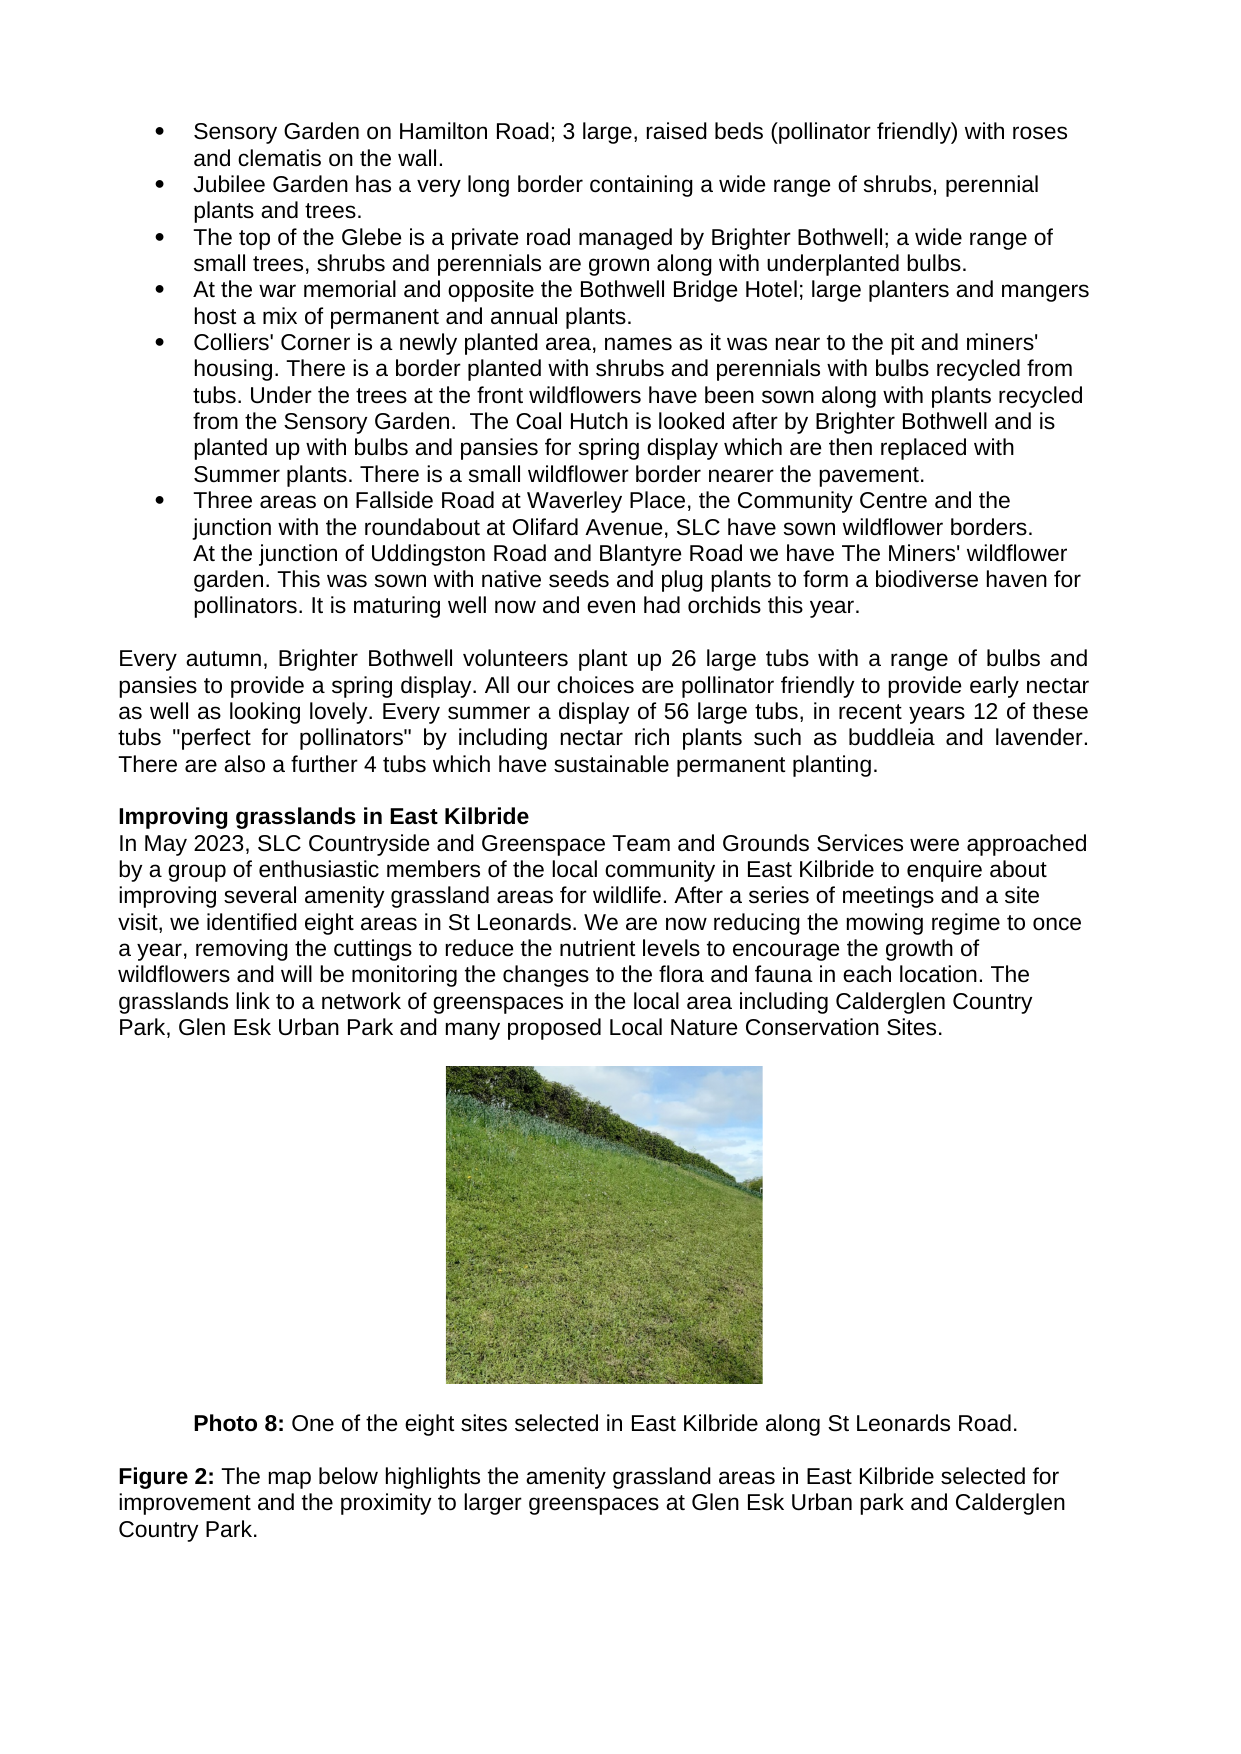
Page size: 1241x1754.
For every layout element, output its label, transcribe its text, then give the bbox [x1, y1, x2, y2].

text Figure 2: The map below highlights the amenity grassland areas in East Kilbride selected for improvement and the proximity to larger greenspaces at Glen Esk Urban park and Calderglen Country Park. [118, 1463, 1090, 1542]
text Improving grasslands in East Kilbride [118, 803, 1090, 830]
list The top of the Glebe is a private road managed by Brighter Bothwell; a wide range of small trees, shrubs and perennials are grown along with underplanted bulbs. [156, 223, 1090, 276]
text In May 2023, SLC Countryside and Greenspace Team and Grounds Services were approached by a group of enthusiastic members of the local community in East Kilbride to enquire about improving several amenity grassland areas for wildlife. After a series of meetings and a site visit, we identified eight areas in St Leonards. We are now reducing the mowing regime to once a year, removing the cuttings to reduce the nutrient levels to encourage the growth of wildflowers and will be monitoring the changes to the flora and fauna in each location. The grasslands link to a network of greenspaces in the local area including Calderglen Country Park, Glen Esk Urban Park and many proposed Local Nature Conservation Sites. [118, 830, 1090, 1041]
text Photo 8: One of the eight sites selected in East Kilbride along St Leonards Road. [118, 1410, 1090, 1436]
list Three areas on Fallside Road at Waverley Place, the Community Centre and the junction with the roundabout at Olifard Avenue, SLC have sown wildflower borders. At the junction of Uddingston Road and Blantyre Road we have The Miners' wildflower garden. This was sown with native seeds and plug plants to form a biodiverse haven for pollinators. It is maturing well now and even had orchids this year. [156, 487, 1090, 619]
text Every autumn, Brighter Bothwell volunteers plant up 26 large tubs with a range of bulbs and pansies to provide a spring display. All our choices are pollinator friendly to provide early nectar as well as looking lovely. Every summer a display of 56 large tubs, in recent years 12 of these tubs "perfect for pollinators" by including nectar rich plants such as buddleia and lavender. There are also a further 4 tubs which have sustainable permanent planting. [118, 645, 1090, 777]
list Jubilee Garden has a very long border containing a wide range of shrubs, perennial plants and trees. [156, 171, 1090, 223]
list Colliers' Corner is a newly planted area, names as it was near to the pit and miners' housing. There is a border planted with shrubs and perennials with bulbs recycled from tubs. Under the trees at the front wildflowers have been sown along with plants recycled from the Sensory Garden. The Coal Hutch is looked after by Brighter Bothwell and is planted up with bulbs and pansies for spring display which are then replaced with Summer plants. There is a small wildflower border nearer the pavement. [156, 329, 1090, 487]
list Sensory Garden on Hamilton Road; 3 large, raised beds (pollinator friendly) with roses and clematis on the wall. [156, 118, 1090, 171]
list At the war memorial and opposite the Bothwell Bridge Hotel; large planters and mangers host a mix of permanent and annual plants. [156, 276, 1090, 329]
